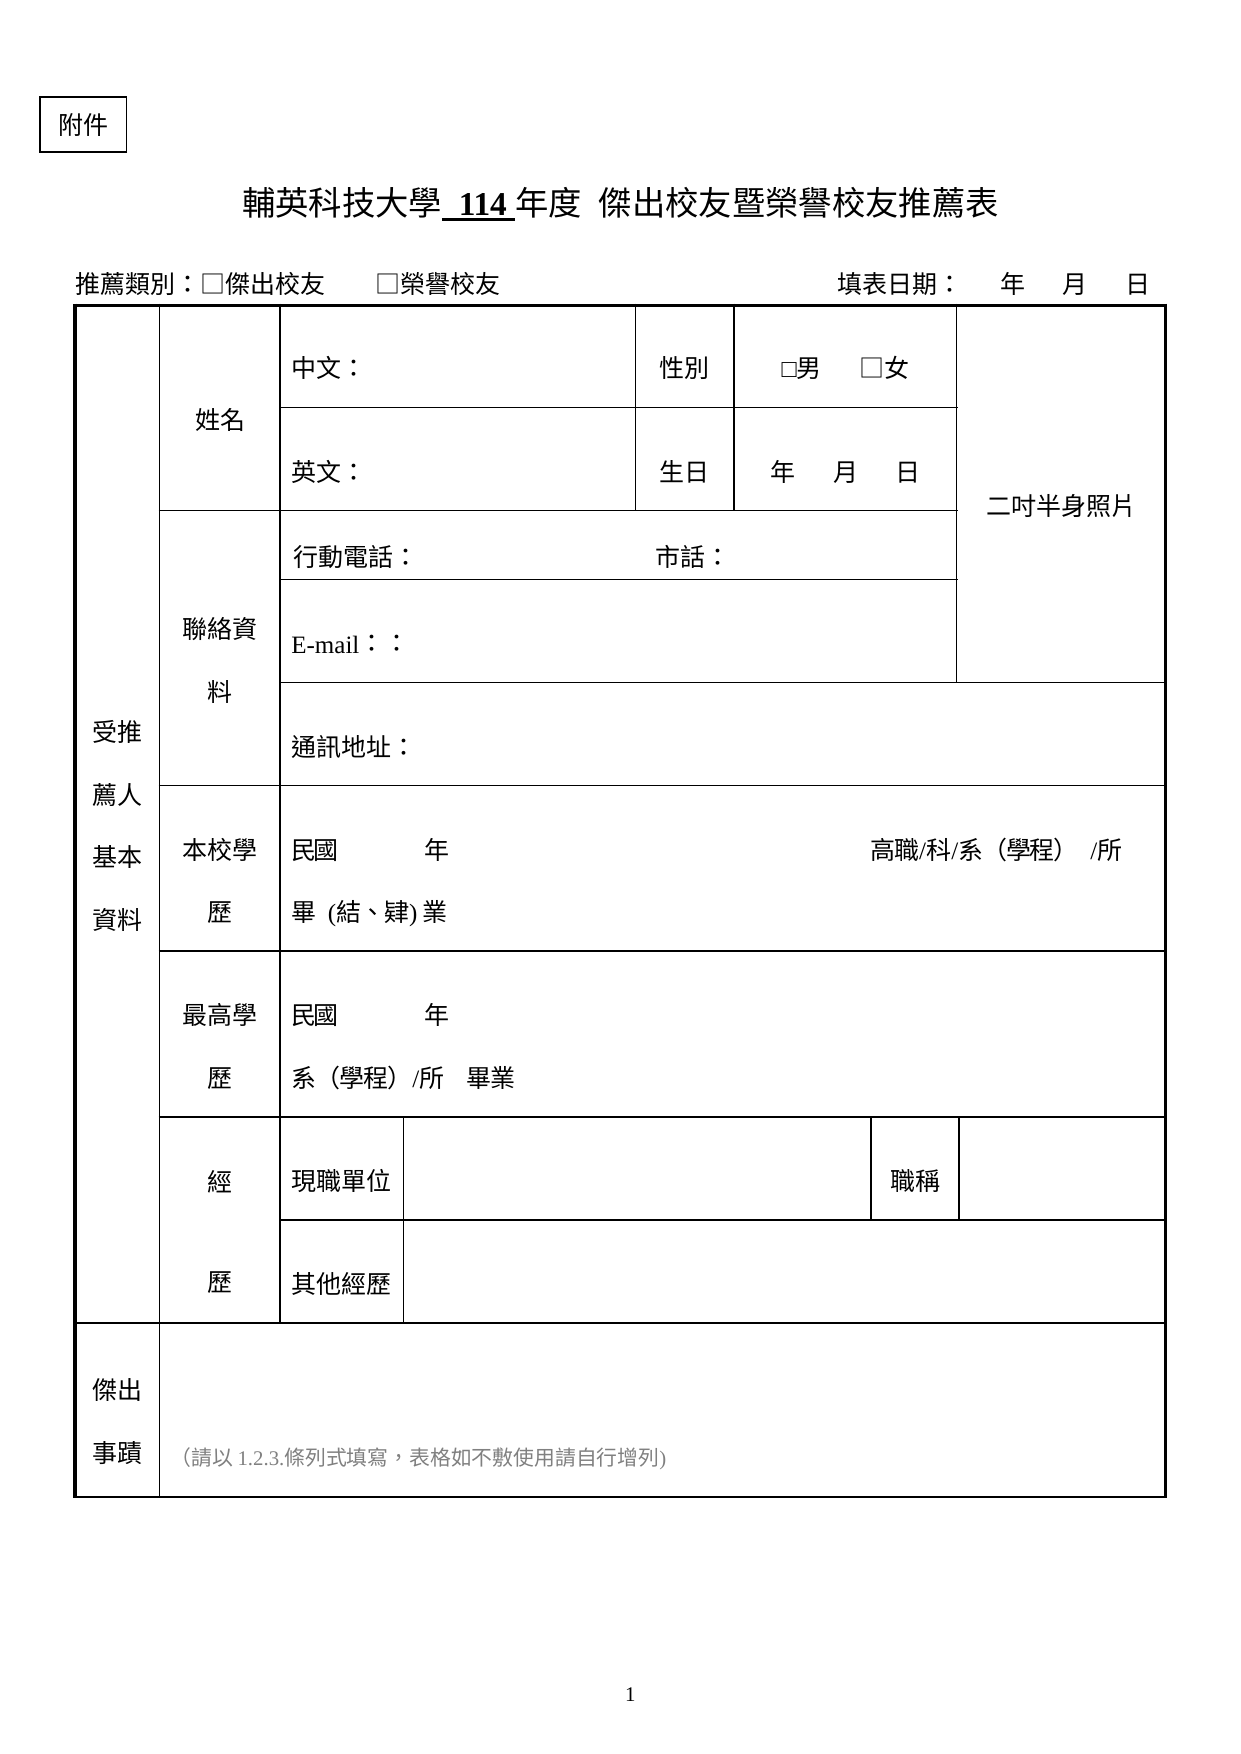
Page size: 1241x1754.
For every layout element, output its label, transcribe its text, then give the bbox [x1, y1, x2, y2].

table_header 性別 [636, 307, 733, 407]
table_cell 職稱 [872, 1118, 958, 1219]
table_cell 行動電話： 市話： [281, 511, 956, 578]
table_cell 經 歷 [160, 1118, 279, 1322]
table_header 姓名 [160, 307, 279, 510]
table_cell 生日 [636, 408, 733, 510]
table_header □男 □女 [735, 307, 956, 407]
table_cell （請以1.2.3.條列式填寫，表格如不敷使用請自行增列) [160, 1324, 1164, 1496]
text 輔英科技大學 114 年度 傑出校友暨榮譽校友推薦表 [75, 160, 1165, 222]
table_header 中文： [281, 307, 635, 407]
table_cell 民國 年 系（學程）/所 畢業 [281, 952, 1164, 1116]
table_cell 通訊地址： [281, 683, 1164, 785]
table_cell 英文： [281, 408, 635, 510]
table_header 受推薦人基本資料 [77, 307, 159, 1322]
table_cell 民國 年 高職/科/系（學程） /所 畢 (結、肄) 業 [281, 786, 1164, 950]
table_cell 最高學歷 [160, 952, 279, 1116]
text 推薦類別：□傑出校友 □榮譽校友 填表日期： 年 月 日 [75, 241, 1157, 303]
table_cell [404, 1118, 870, 1219]
table_header 二吋半身照片 [957, 307, 1164, 682]
table_cell 本校學歷 [160, 786, 279, 950]
table_cell 其他經歷 [281, 1221, 403, 1322]
table_cell 傑出事蹟 [77, 1324, 159, 1496]
table_cell 年 月 日 [735, 408, 956, 510]
table_cell 聯絡資料 [160, 511, 279, 785]
table_cell 現職單位 [281, 1118, 403, 1219]
table_cell E-mail：： [281, 580, 956, 682]
table_cell [960, 1118, 1164, 1219]
text 附件一 [56, 105, 111, 144]
table_cell [404, 1221, 1164, 1322]
